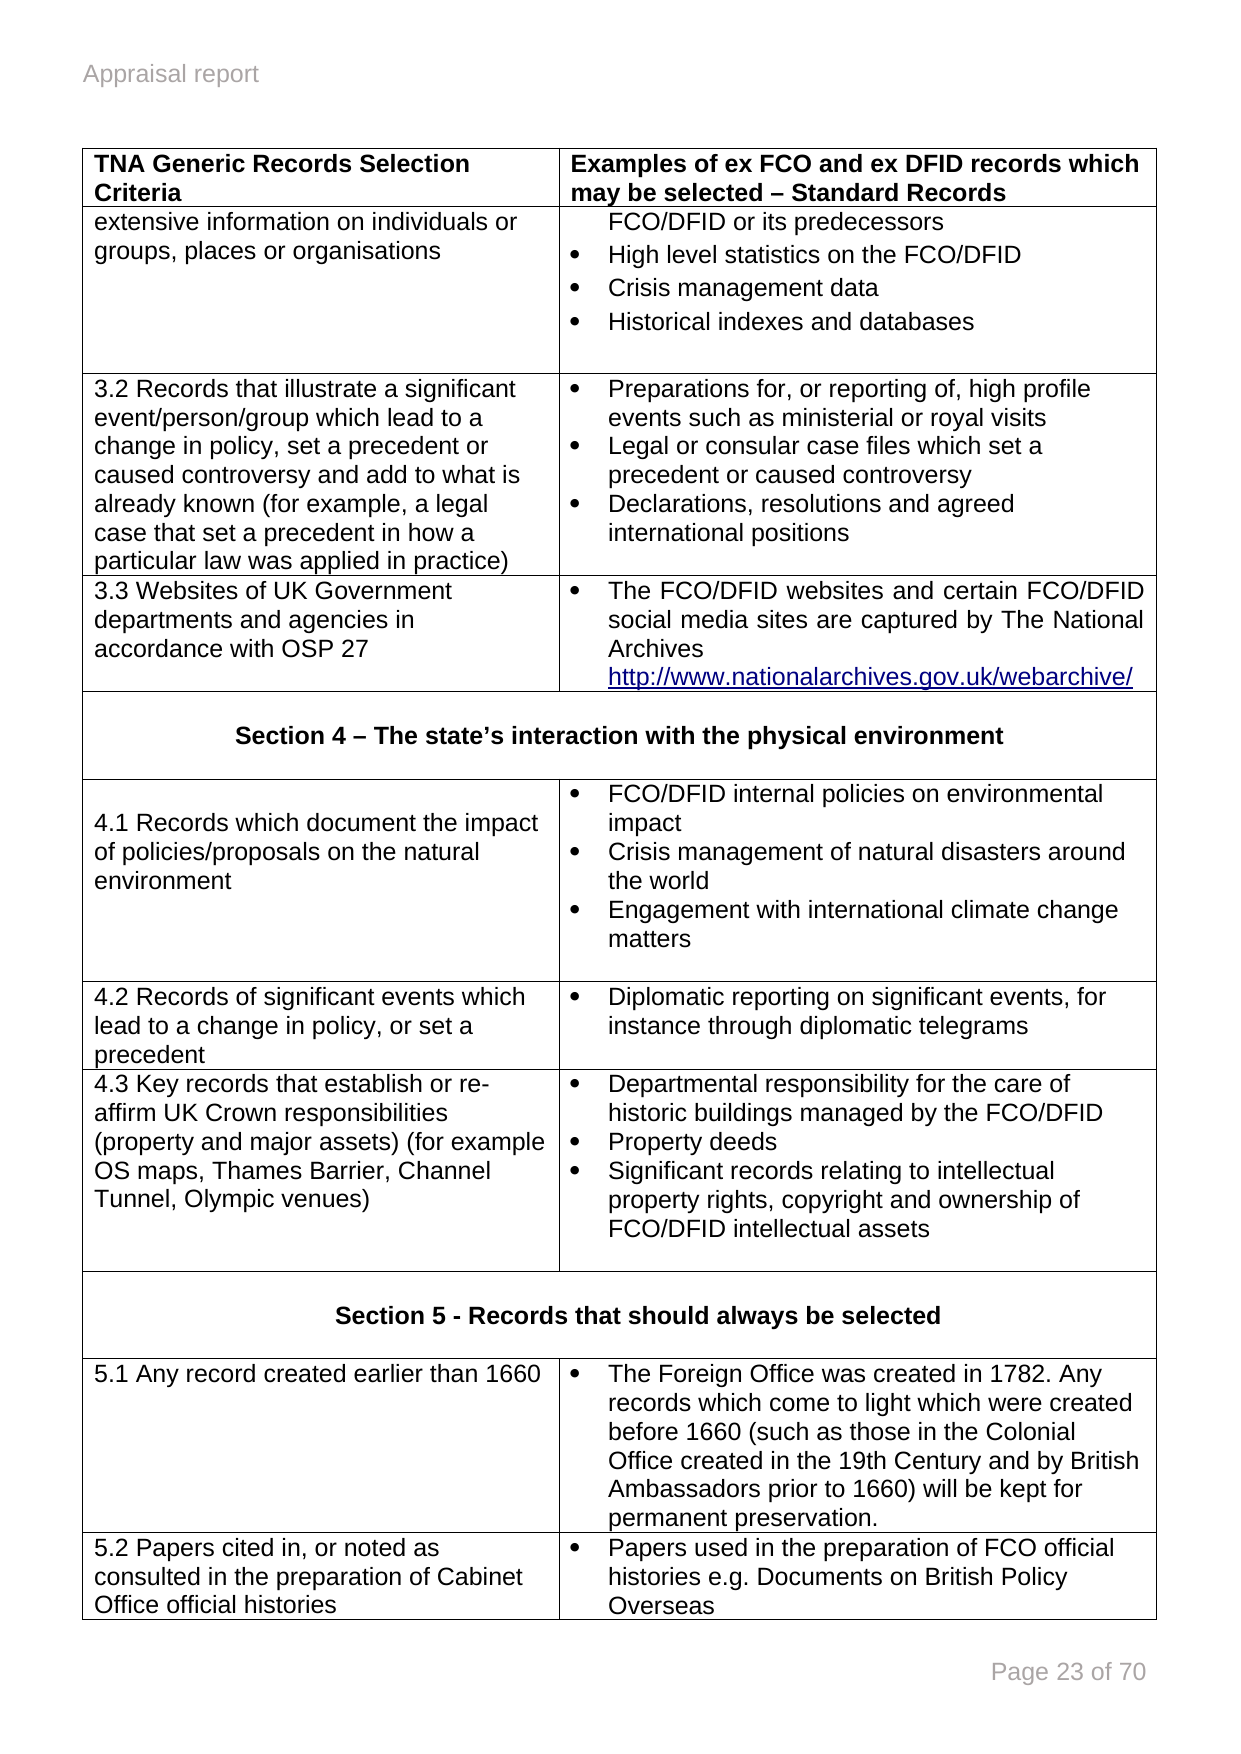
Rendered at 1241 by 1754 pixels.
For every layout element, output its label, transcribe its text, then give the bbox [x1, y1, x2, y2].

table_cell The FCO/DFID websites and certain FCO/DFID social media sites are captured by The National Archives http://www.nationalarchives.gov.uk/webarchive/ [560, 576, 1156, 691]
table_cell 3.2 Records that illustrate a significant event/person/group which lead to a change in policy, set a precedent or caused controversy and add to what is already known (for example, a legal case that set a precedent in how a particular law was applied in practice) [83, 374, 559, 575]
table_cell 4.2 Records of significant events which lead to a change in policy, or set a precedent [83, 982, 559, 1068]
table_cell Diplomatic reporting on significant events, for instance through diplomatic telegrams [560, 982, 1156, 1068]
table_cell extensive information on individuals or groups, places or organisations [83, 207, 559, 373]
table_cell Papers used in the preparation of FCO official histories e.g. Documents on British Policy Overseas [560, 1533, 1156, 1619]
table_cell 4.3 Key records that establish or re-affirm UK Crown responsibilities (property and major assets) (for example OS maps, Thames Barrier, Channel Tunnel, Olympic venues) [83, 1070, 559, 1271]
table_cell FCO/DFID or its predecessors High level statistics on the FCO/DFID Crisis management data Historical indexes and databases [560, 207, 1156, 373]
table_cell The Foreign Office was created in 1782. Any records which come to light which were created before 1660 (such as those in the Colonial Office created in the 19th Century and by British Ambassadors prior to 1660) will be kept for permanent preservation. [560, 1359, 1156, 1532]
table_cell Section 5 - Records that should always be selected [83, 1272, 1156, 1358]
table_cell 5.2 Papers cited in, or noted as consulted in the preparation of Cabinet Office official histories [83, 1533, 559, 1619]
table_header Examples of ex FCO and ex DFID records which may be selected – Standard Records [560, 149, 1156, 206]
table_cell 5.1 Any record created earlier than 1660 [83, 1359, 559, 1532]
table_header TNA Generic Records Selection Criteria [83, 149, 559, 206]
table_cell 3.3 Websites of UK Government departments and agencies in accordance with OSP 27 [83, 576, 559, 691]
table_cell Section 4 – The state’s interaction with the physical environment [83, 692, 1156, 778]
table_cell FCO/DFID internal policies on environmental impact Crisis management of natural disasters around the world Engagement with international climate change matters [560, 780, 1156, 981]
table_cell Departmental responsibility for the care of historic buildings managed by the FCO/DFID Property deeds Significant records relating to intellectual property rights, copyright and ownership of FCO/DFID intellectual assets [560, 1070, 1156, 1271]
table_cell Preparations for, or reporting of, high profile events such as ministerial or royal visits Legal or consular case files which set a precedent or caused controversy Declarations, resolutions and agreed international positions [560, 374, 1156, 575]
table_cell 4.1 Records which document the impact of policies/proposals on the natural environment [83, 780, 559, 981]
